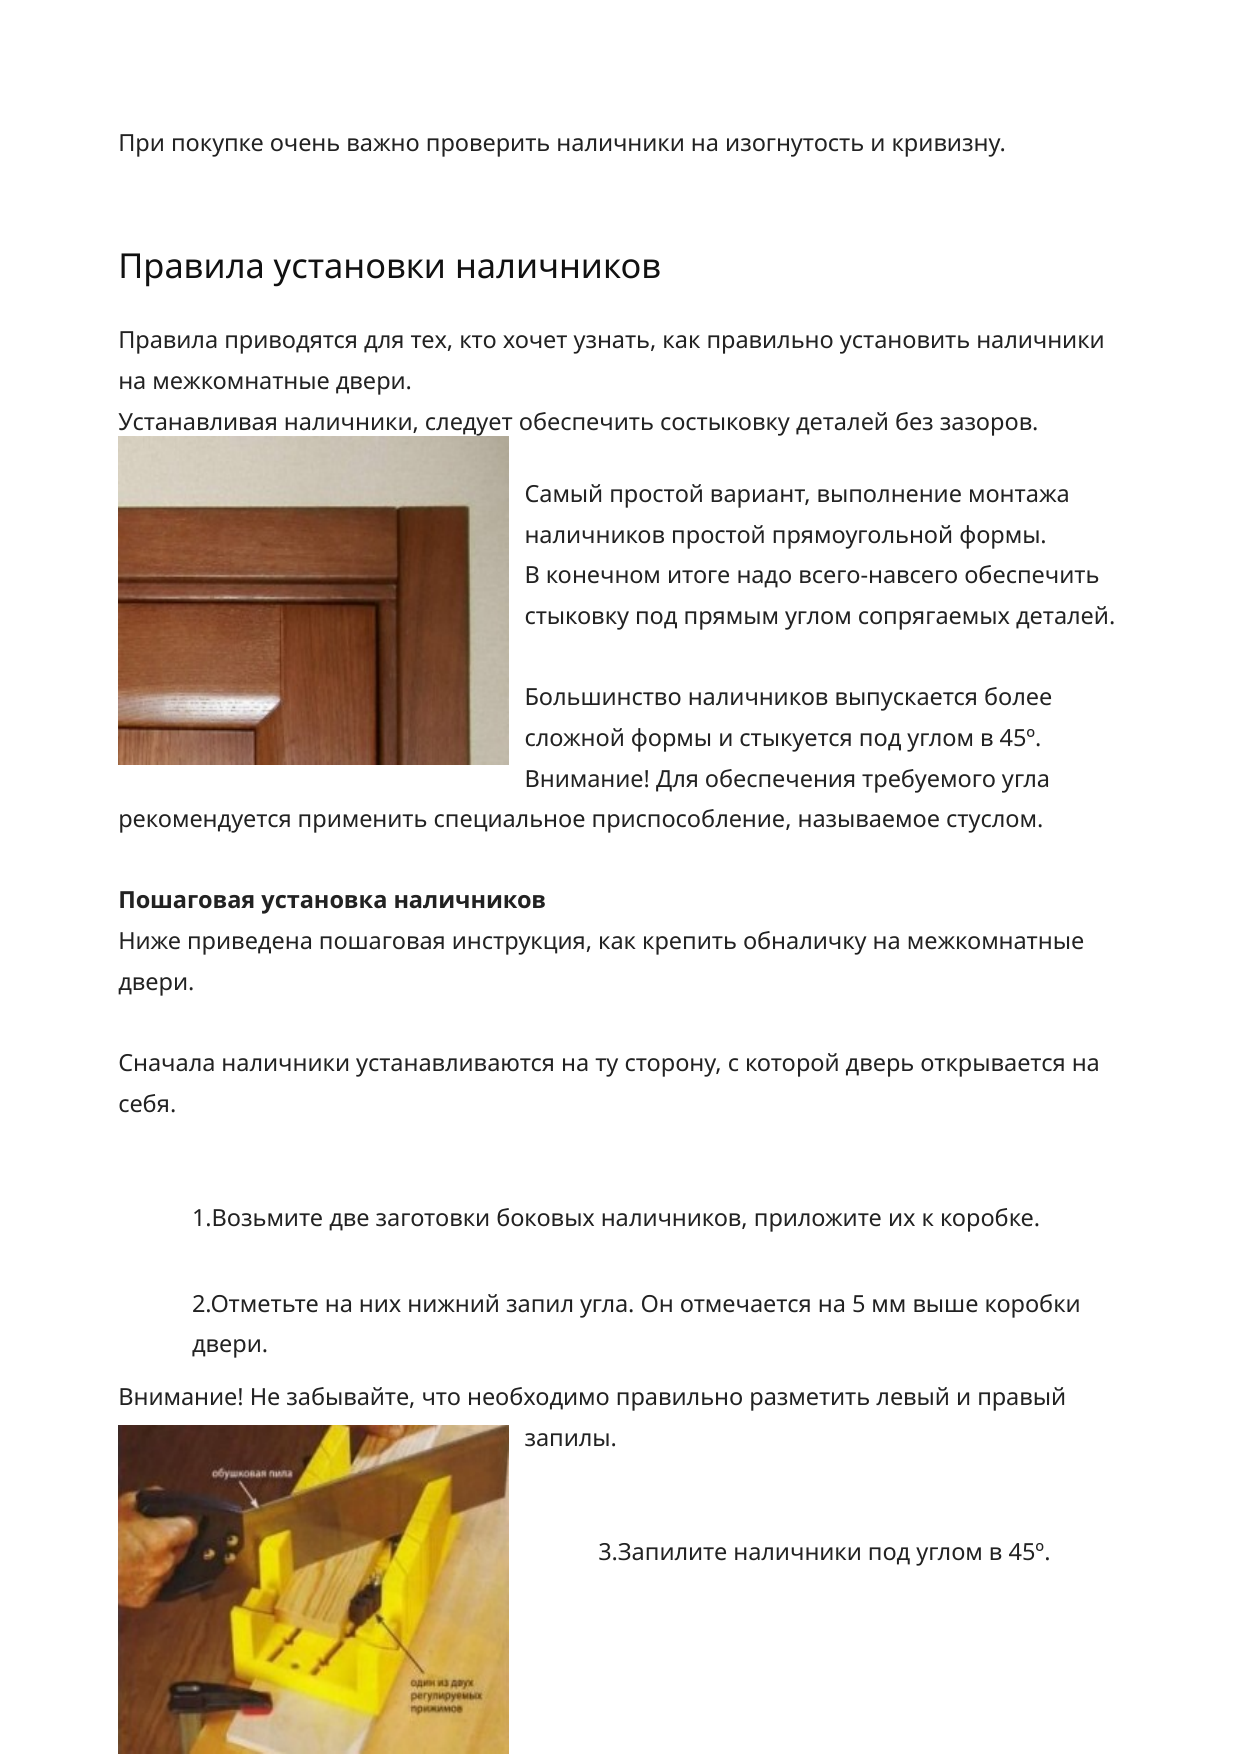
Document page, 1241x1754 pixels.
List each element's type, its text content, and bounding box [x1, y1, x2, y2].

text Сначала наличники устанавливаются на ту сторону, с которой дверь открывается на себя. [118, 1038, 1122, 1119]
list 3.Запилите наличники под углом в 45º. [509, 1527, 1122, 1567]
text При покупке очень важно проверить наличники на изогнутость и кривизну. [118, 118, 1122, 159]
picture [118, 436, 509, 765]
subtitle Правила установки наличников [118, 242, 1122, 288]
text Пошаговая установка наличников Ниже приведена пошаговая инструкция, как крепить обналичку на межкомнатные двери. [118, 875, 1122, 997]
picture [118, 1425, 509, 1754]
text Правила приводятся для тех, кто хочет узнать, как правильно установить наличники на межкомнатные двери. Устанавливая наличники, следует обеспечить состыковку деталей без зазоров. Самый простой вариант, выполнение монтажа наличников простой прямоугольной формы. В конечном итоге надо всего-навсего обеспечить стыковку под прямым углом сопрягаемых деталей. [118, 315, 1122, 631]
text Большинство наличников выпускается более сложной формы и стыкуется под углом в 45º. Внимание! Для обеспечения требуемого угла рекомендуется применить специальное приспособление, называемое стуслом. [118, 672, 1122, 834]
list 1.Возьмите две заготовки боковых наличников, приложите их к коробке. [162, 1192, 1122, 1233]
list 2.Отметьте на них нижний запил угла. Он отмечается на 5 мм выше коробки двери. [162, 1278, 1122, 1359]
text Внимание! Не забывайте, что необходимо правильно разметить левый и правый запилы. [118, 1372, 1122, 1453]
